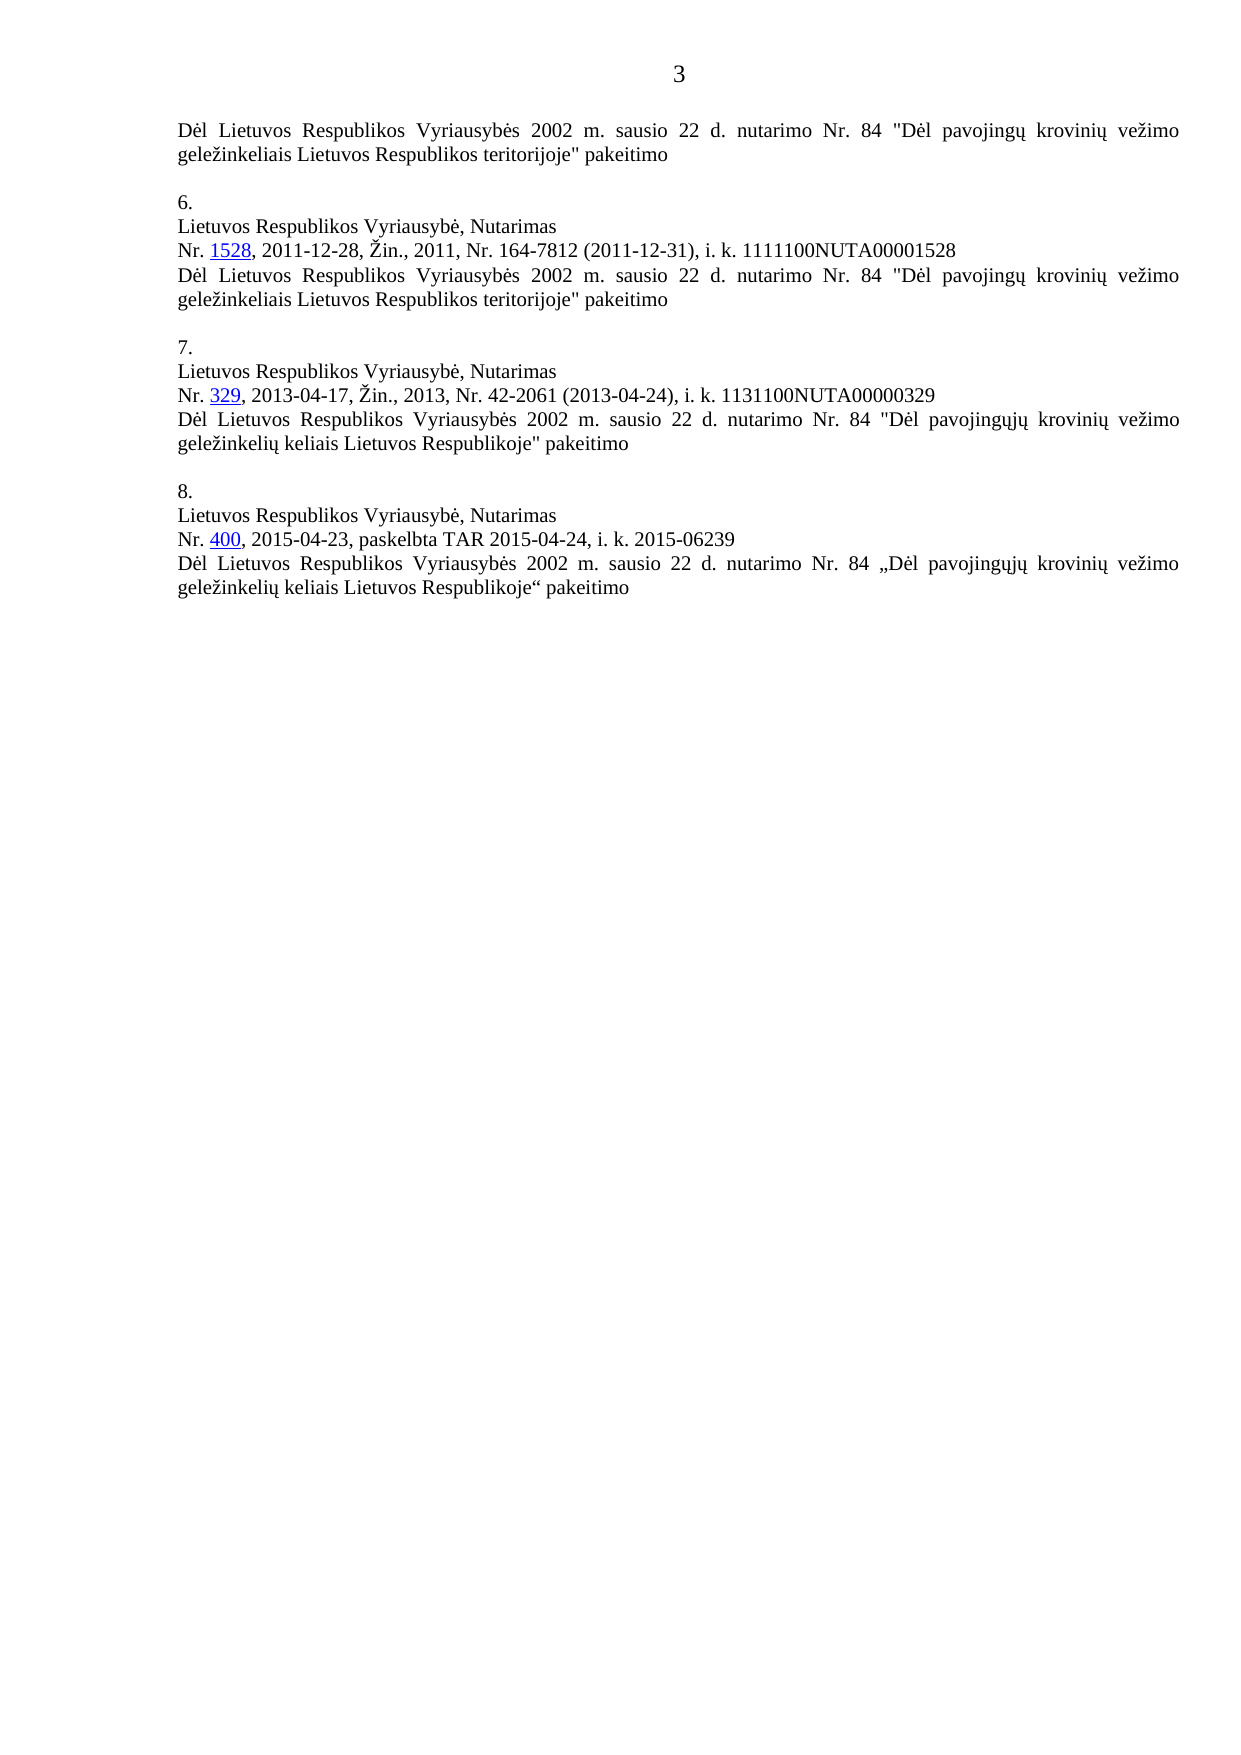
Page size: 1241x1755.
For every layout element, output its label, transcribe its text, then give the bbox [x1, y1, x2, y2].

text Nr. 329, 2013-04-17, Žin., 2013, Nr. 42-2061 (2013-04-24), i. k. 1131100NUTA00000329 [177, 383, 1181, 407]
text 8. [177, 479, 1181, 503]
text Dėl Lietuvos Respublikos Vyriausybės 2002 m. sausio 22 d. nutarimo Nr. 84 "Dėl pavojingų krovinių vežimo geležinkeliais Lietuvos Respublikos teritorijoje" pakeitimo [177, 262, 1181, 311]
text 7. [177, 335, 1181, 359]
text Nr. 1528, 2011-12-28, Žin., 2011, Nr. 164-7812 (2011-12-31), i. k. 1111100NUTA00001528 [177, 238, 1181, 262]
text Nr. 400, 2015-04-23, paskelbta TAR 2015-04-24, i. k. 2015-06239 [177, 527, 1181, 551]
text Dėl Lietuvos Respublikos Vyriausybės 2002 m. sausio 22 d. nutarimo Nr. 84 "Dėl pavojingųjų krovinių vežimo geležinkelių keliais Lietuvos Respublikoje" pakeitimo [177, 407, 1181, 455]
text Lietuvos Respublikos Vyriausybė, Nutarimas [177, 359, 1181, 383]
text Lietuvos Respublikos Vyriausybė, Nutarimas [177, 214, 1181, 238]
text Lietuvos Respublikos Vyriausybė, Nutarimas [177, 503, 1181, 527]
text Dėl Lietuvos Respublikos Vyriausybės 2002 m. sausio 22 d. nutarimo Nr. 84 "Dėl pavojingų krovinių vežimo geležinkeliais Lietuvos Respublikos teritorijoje" pakeitimo [177, 118, 1181, 166]
text 6. [177, 190, 1181, 214]
text Dėl Lietuvos Respublikos Vyriausybės 2002 m. sausio 22 d. nutarimo Nr. 84 „Dėl pavojingųjų krovinių vežimo geležinkelių keliais Lietuvos Respublikoje“ pakeitimo [177, 551, 1181, 599]
